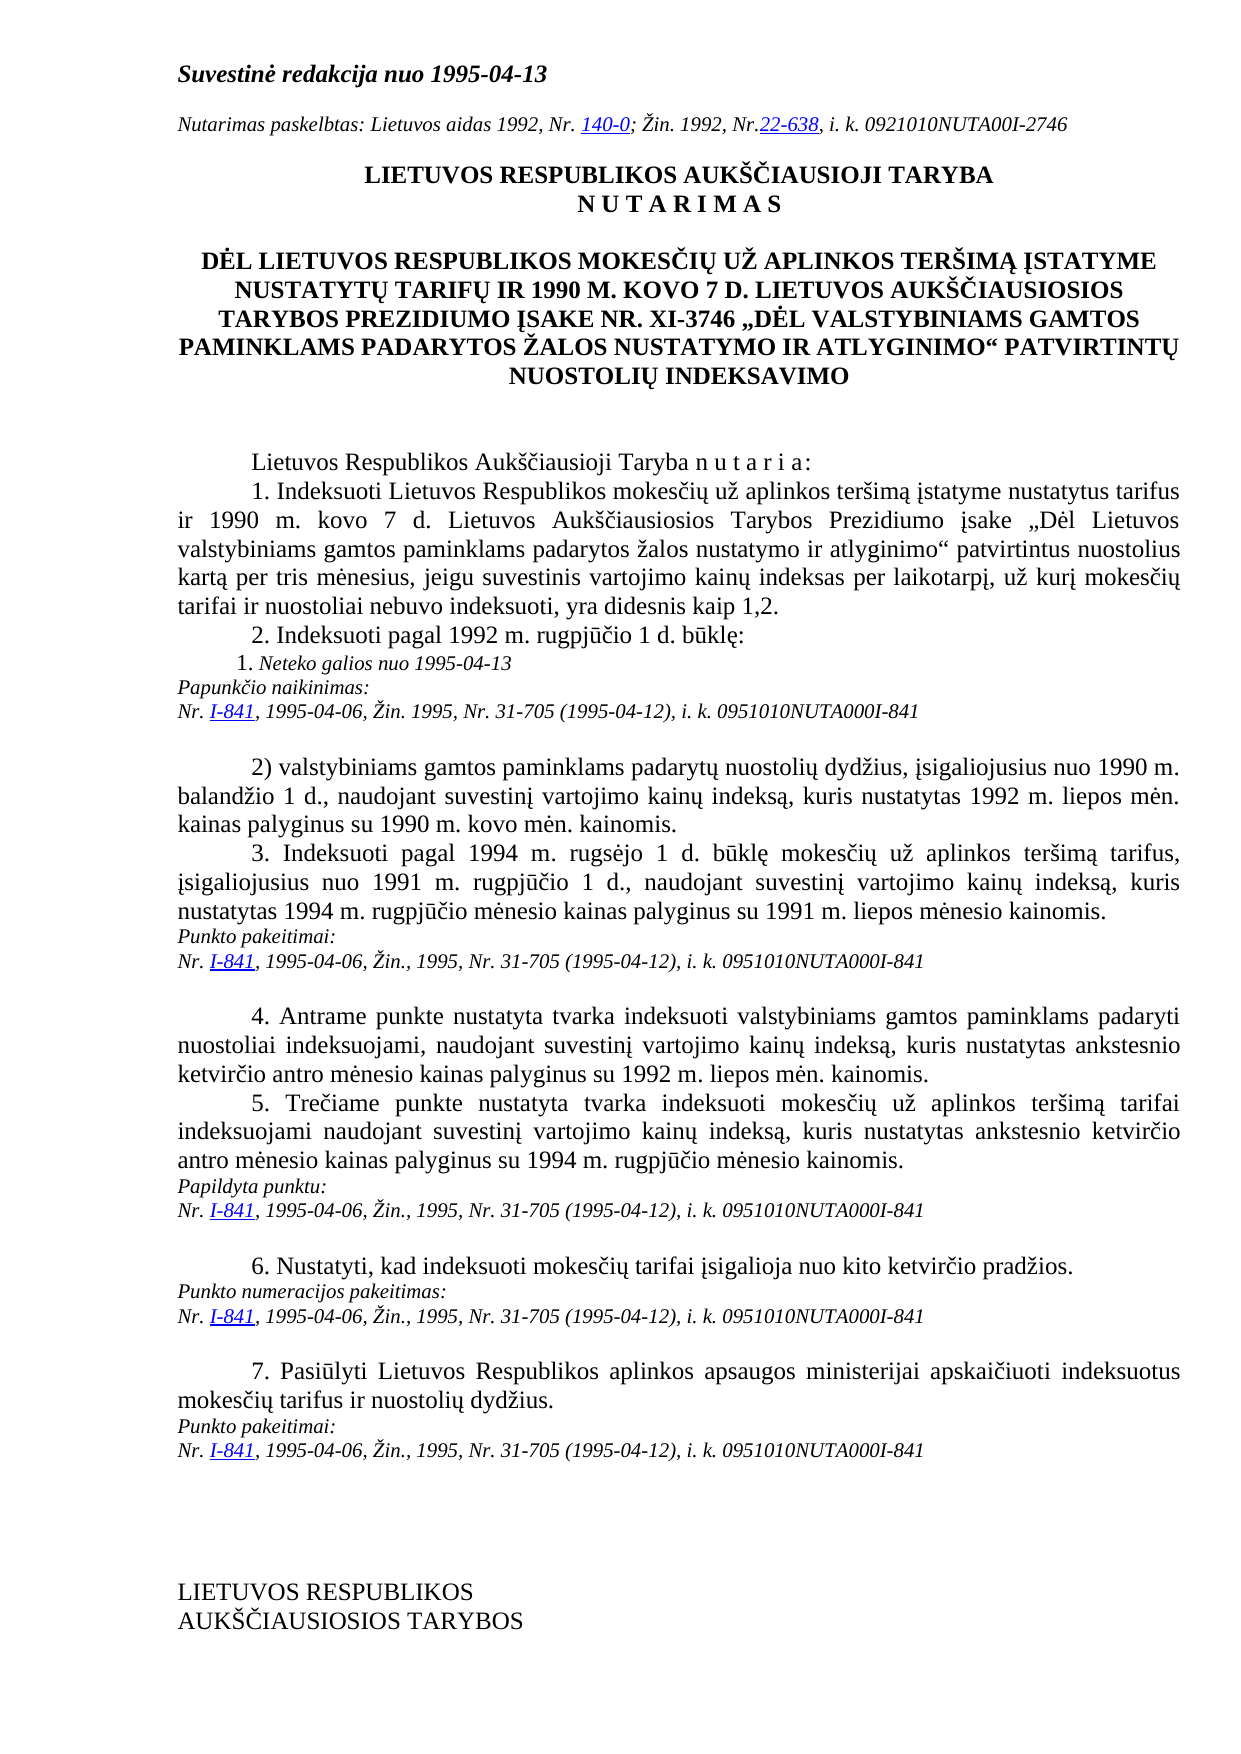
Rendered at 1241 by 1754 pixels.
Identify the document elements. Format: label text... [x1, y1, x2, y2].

text Nutarimas paskelbtas: Lietuvos aidas 1992, Nr. 140-0; Žin. 1992, Nr.22-638, i. k. 0921010NUTA00I-2746 [177, 112, 1181, 136]
text LIETUVOS RESPUBLIKOS [177, 1577, 1181, 1606]
text 7. Pasiūlyti Lietuvos Respublikos aplinkos apsaugos ministerijai apskaičiuoti indeksuotus mokesčių tarifus ir nuostolių dydžius. [177, 1356, 1181, 1414]
text Nr. I-841, 1995-04-06, Žin., 1995, Nr. 31-705 (1995-04-12), i. k. 0951010NUTA000I-841 [177, 1438, 1181, 1462]
text AUKŠČIAUSIOSIOS TARYBOS [177, 1606, 1181, 1634]
text Nr. I-841, 1995-04-06, Žin. 1995, Nr. 31-705 (1995-04-12), i. k. 0951010NUTA000I-841 [177, 699, 1181, 723]
text Nr. I-841, 1995-04-06, Žin., 1995, Nr. 31-705 (1995-04-12), i. k. 0951010NUTA000I-841 [177, 948, 1181, 973]
text 6. Nustatyti, kad indeksuoti mokesčių tarifai įsigalioja nuo kito ketvirčio pradžios. [177, 1251, 1181, 1279]
text N U T A R I M A S [177, 189, 1181, 217]
text 4. Antrame punkte nustatyta tvarka indeksuoti valstybiniams gamtos paminklams padaryti nuostoliai indeksuojami, naudojant suvestinį vartojimo kainų indeksą, kuris nustatytas ankstesnio ketvirčio antro mėnesio kainas palyginus su 1992 m. liepos mėn. kainomis. [177, 1001, 1181, 1088]
text DĖL LIETUVOS RESPUBLIKOS MOKESČIŲ UŽ APLINKOS TERŠIMĄ ĮSTATYME NUSTATYTŲ TARIFŲ IR 1990 M. KOVO 7 D. LIETUVOS AUKŠČIAUSIOSIOS TARYBOS PREZIDIUMO ĮSAKE NR. XI-3746 „DĖL VALSTYBINIAMS GAMTOS PAMINKLAMS PADARYTOS ŽALOS NUSTATYMO IR ATLYGINIMO“ PATVIRTINTŲ NUOSTOLIŲ INDEKSAVIMO [177, 246, 1181, 390]
text LIETUVOS RESPUBLIKOS AUKŠČIAUSIOJI TARYBA [177, 160, 1181, 189]
text 5. Trečiame punkte nustatyta tvarka indeksuoti mokesčių už aplinkos teršimą tarifai indeksuojami naudojant suvestinį vartojimo kainų indeksą, kuris nustatytas ankstesnio ketvirčio antro mėnesio kainas palyginus su 1994 m. rugpjūčio mėnesio kainomis. [177, 1088, 1181, 1174]
text Punkto numeracijos pakeitimas: [177, 1279, 1181, 1303]
text 1. Neteko galios nuo 1995-04-13 [177, 649, 1181, 675]
text Punkto pakeitimai: [177, 1414, 1181, 1438]
text Suvestinė redakcija nuo 1995-04-13 [177, 59, 1181, 88]
text 1. Indeksuoti Lietuvos Respublikos mokesčių už aplinkos teršimą įstatyme nustatytus tarifus ir 1990 m. kovo 7 d. Lietuvos Aukščiausiosios Tarybos Prezidiumo įsake „Dėl Lietuvos valstybiniams gamtos paminklams padarytos žalos nustatymo ir atlyginimo“ patvirtintus nuostolius kartą per tris mėnesius, jeigu suvestinis vartojimo kainų indeksas per laikotarpį, už kurį mokesčių tarifai ir nuostoliai nebuvo indeksuoti, yra didesnis kaip 1,2. [177, 476, 1181, 620]
text Lietuvos Respublikos Aukščiausioji Taryba nutaria: [177, 447, 1181, 476]
text 2. Indeksuoti pagal 1992 m. rugpjūčio 1 d. būklę: [177, 620, 1181, 649]
text 3. Indeksuoti pagal 1994 m. rugsėjo 1 d. būklę mokesčių už aplinkos teršimą tarifus, įsigaliojusius nuo 1991 m. rugpjūčio 1 d., naudojant suvestinį vartojimo kainų indeksą, kuris nustatytas 1994 m. rugpjūčio mėnesio kainas palyginus su 1991 m. liepos mėnesio kainomis. [177, 838, 1181, 924]
text Punkto pakeitimai: [177, 924, 1181, 948]
text Papunkčio naikinimas: [177, 675, 1181, 699]
text Nr. I-841, 1995-04-06, Žin., 1995, Nr. 31-705 (1995-04-12), i. k. 0951010NUTA000I-841 [177, 1303, 1181, 1328]
text Papildyta punktu: [177, 1174, 1181, 1198]
text Nr. I-841, 1995-04-06, Žin., 1995, Nr. 31-705 (1995-04-12), i. k. 0951010NUTA000I-841 [177, 1198, 1181, 1222]
text 2) valstybiniams gamtos paminklams padarytų nuostolių dydžius, įsigaliojusius nuo 1990 m. balandžio 1 d., naudojant suvestinį vartojimo kainų indeksą, kuris nustatytas 1992 m. liepos mėn. kainas palyginus su 1990 m. kovo mėn. kainomis. [177, 752, 1181, 838]
